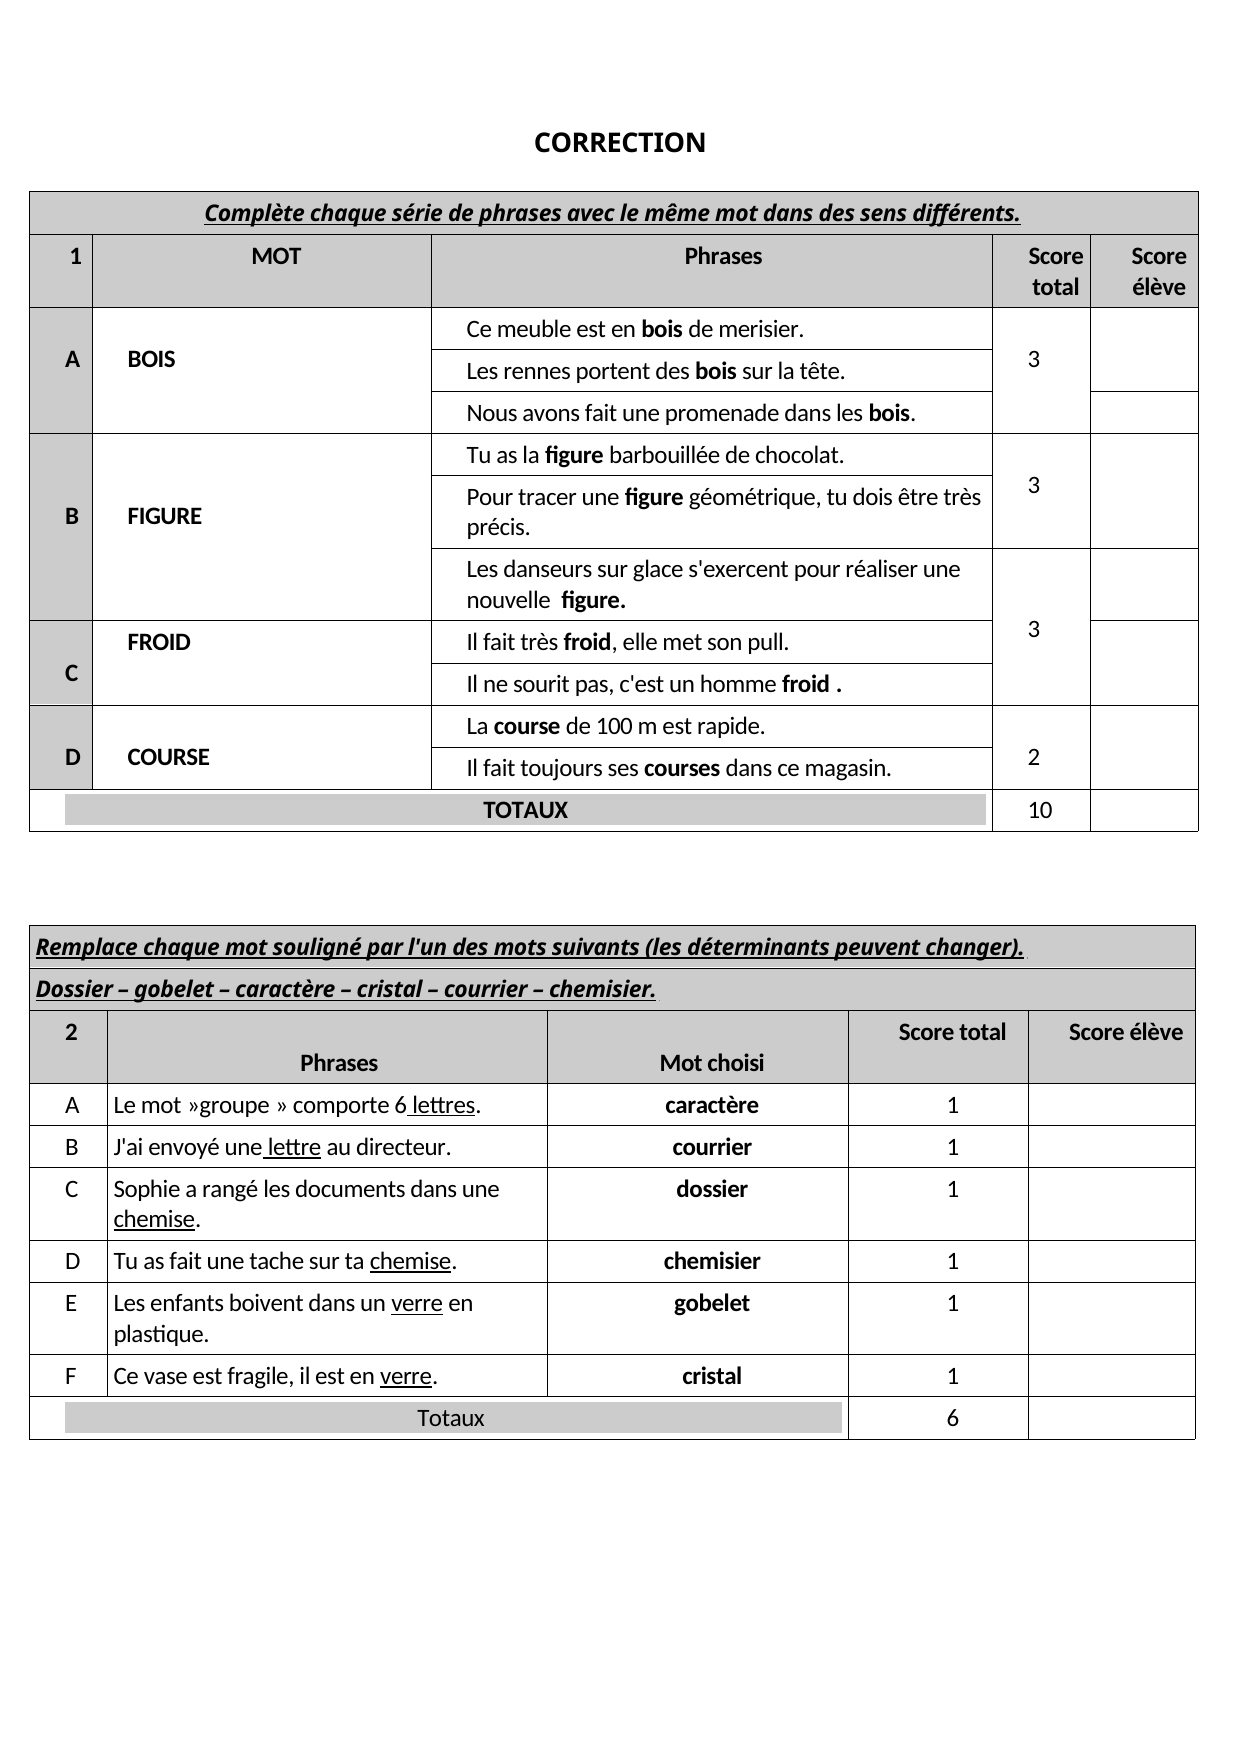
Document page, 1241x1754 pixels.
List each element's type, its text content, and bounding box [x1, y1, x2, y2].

table_cell 1 [849, 1241, 1028, 1282]
table_header Remplace chaque mot souligné par l'un des mots suivants (les déterminants peuvent changer). [30, 926, 1195, 967]
table_cell Ce vase est fragile, il est en verre. [108, 1355, 547, 1396]
table_cell courrier [548, 1126, 848, 1167]
table_cell [1029, 1084, 1195, 1125]
table_cell FIGURE [93, 434, 431, 620]
table_cell [1029, 1355, 1195, 1396]
table_cell Phrases [108, 1011, 547, 1083]
table_cell Score total [993, 235, 1090, 307]
table_cell Les enfants boivent dans un verre en plastique. [108, 1283, 547, 1354]
table_cell J'ai envoyé une lettre au directeur. [108, 1126, 547, 1167]
table_cell 1 [849, 1084, 1028, 1125]
table_cell B [30, 434, 92, 620]
table_cell Ce meuble est en bois de merisier. [432, 308, 992, 349]
table_cell TOTAUX [30, 790, 992, 831]
table_cell D [30, 1241, 107, 1282]
table_cell 1 [849, 1168, 1028, 1240]
table_cell [1091, 549, 1198, 620]
table_cell Score total [849, 1011, 1028, 1083]
table_header Complète chaque série de phrases avec le même mot dans des sens différents. [30, 192, 1198, 234]
table_cell 6 [849, 1397, 1028, 1438]
table_cell [1029, 1168, 1195, 1240]
table_cell A [30, 308, 92, 433]
table_cell 1 [849, 1355, 1028, 1396]
table_cell 3 [993, 308, 1090, 433]
table_cell 10 [993, 790, 1090, 831]
table_cell [1091, 706, 1198, 789]
table_cell 2 [30, 1011, 107, 1083]
table_cell Nous avons fait une promenade dans les bois. [432, 392, 992, 433]
table_cell 3 [993, 434, 1090, 548]
table_cell cristal [548, 1355, 848, 1396]
table_cell Il fait toujours ses courses dans ce magasin. [432, 748, 992, 789]
table_cell Sophie a rangé les documents dans une chemise. [108, 1168, 547, 1240]
table_cell Mot choisi [548, 1011, 848, 1083]
table_cell F [30, 1355, 107, 1396]
table_cell caractère [548, 1084, 848, 1125]
table_cell [1029, 1283, 1195, 1354]
table_cell Phrases [432, 235, 992, 307]
table_cell C [30, 621, 92, 704]
table_cell [1029, 1397, 1195, 1438]
table_cell Tu as la figure barbouillée de chocolat. [432, 434, 992, 475]
table_cell [1091, 308, 1198, 391]
table_cell 3 [993, 549, 1090, 704]
table_cell Les danseurs sur glace s'exercent pour réaliser une nouvelle figure. [432, 549, 992, 620]
table_cell Score élève [1029, 1011, 1195, 1083]
table_cell [1091, 434, 1198, 548]
table_cell Il fait très froid, elle met son pull. [432, 621, 992, 662]
table_cell [1091, 392, 1198, 433]
table_cell Pour tracer une figure géométrique, tu dois être très précis. [432, 476, 992, 548]
table_cell Tu as fait une tache sur ta chemise. [108, 1241, 547, 1282]
table_cell Score élève [1091, 235, 1198, 307]
table_cell D [30, 706, 92, 789]
table_cell 1 [849, 1126, 1028, 1167]
table_cell Le mot »groupe » comporte 6 lettres. [108, 1084, 547, 1125]
table_cell 1 [30, 235, 92, 307]
table_cell 2 [993, 706, 1090, 789]
table_cell Les rennes portent des bois sur la tête. [432, 350, 992, 391]
table_cell [1029, 1126, 1195, 1167]
table_cell A [30, 1084, 107, 1125]
table_cell [1091, 790, 1198, 831]
table_cell [1091, 621, 1198, 704]
table_cell B [30, 1126, 107, 1167]
table_cell FROID [93, 621, 431, 704]
table_cell C [30, 1168, 107, 1240]
table_cell chemisier [548, 1241, 848, 1282]
table_cell [1029, 1241, 1195, 1282]
table_cell COURSE [93, 706, 431, 789]
table_cell Totaux [30, 1397, 848, 1438]
text CORRECTION [29, 123, 1211, 160]
table_cell E [30, 1283, 107, 1354]
table_cell Dossier – gobelet – caractère – cristal – courrier – chemisier. [30, 969, 1195, 1010]
table_cell gobelet [548, 1283, 848, 1354]
table_cell BOIS [93, 308, 431, 433]
table_cell Il ne sourit pas, c'est un homme froid . [432, 664, 992, 704]
table_cell 1 [849, 1283, 1028, 1354]
table_cell MOT [93, 235, 431, 307]
table_cell La course de 100 m est rapide. [432, 706, 992, 747]
table_cell dossier [548, 1168, 848, 1240]
